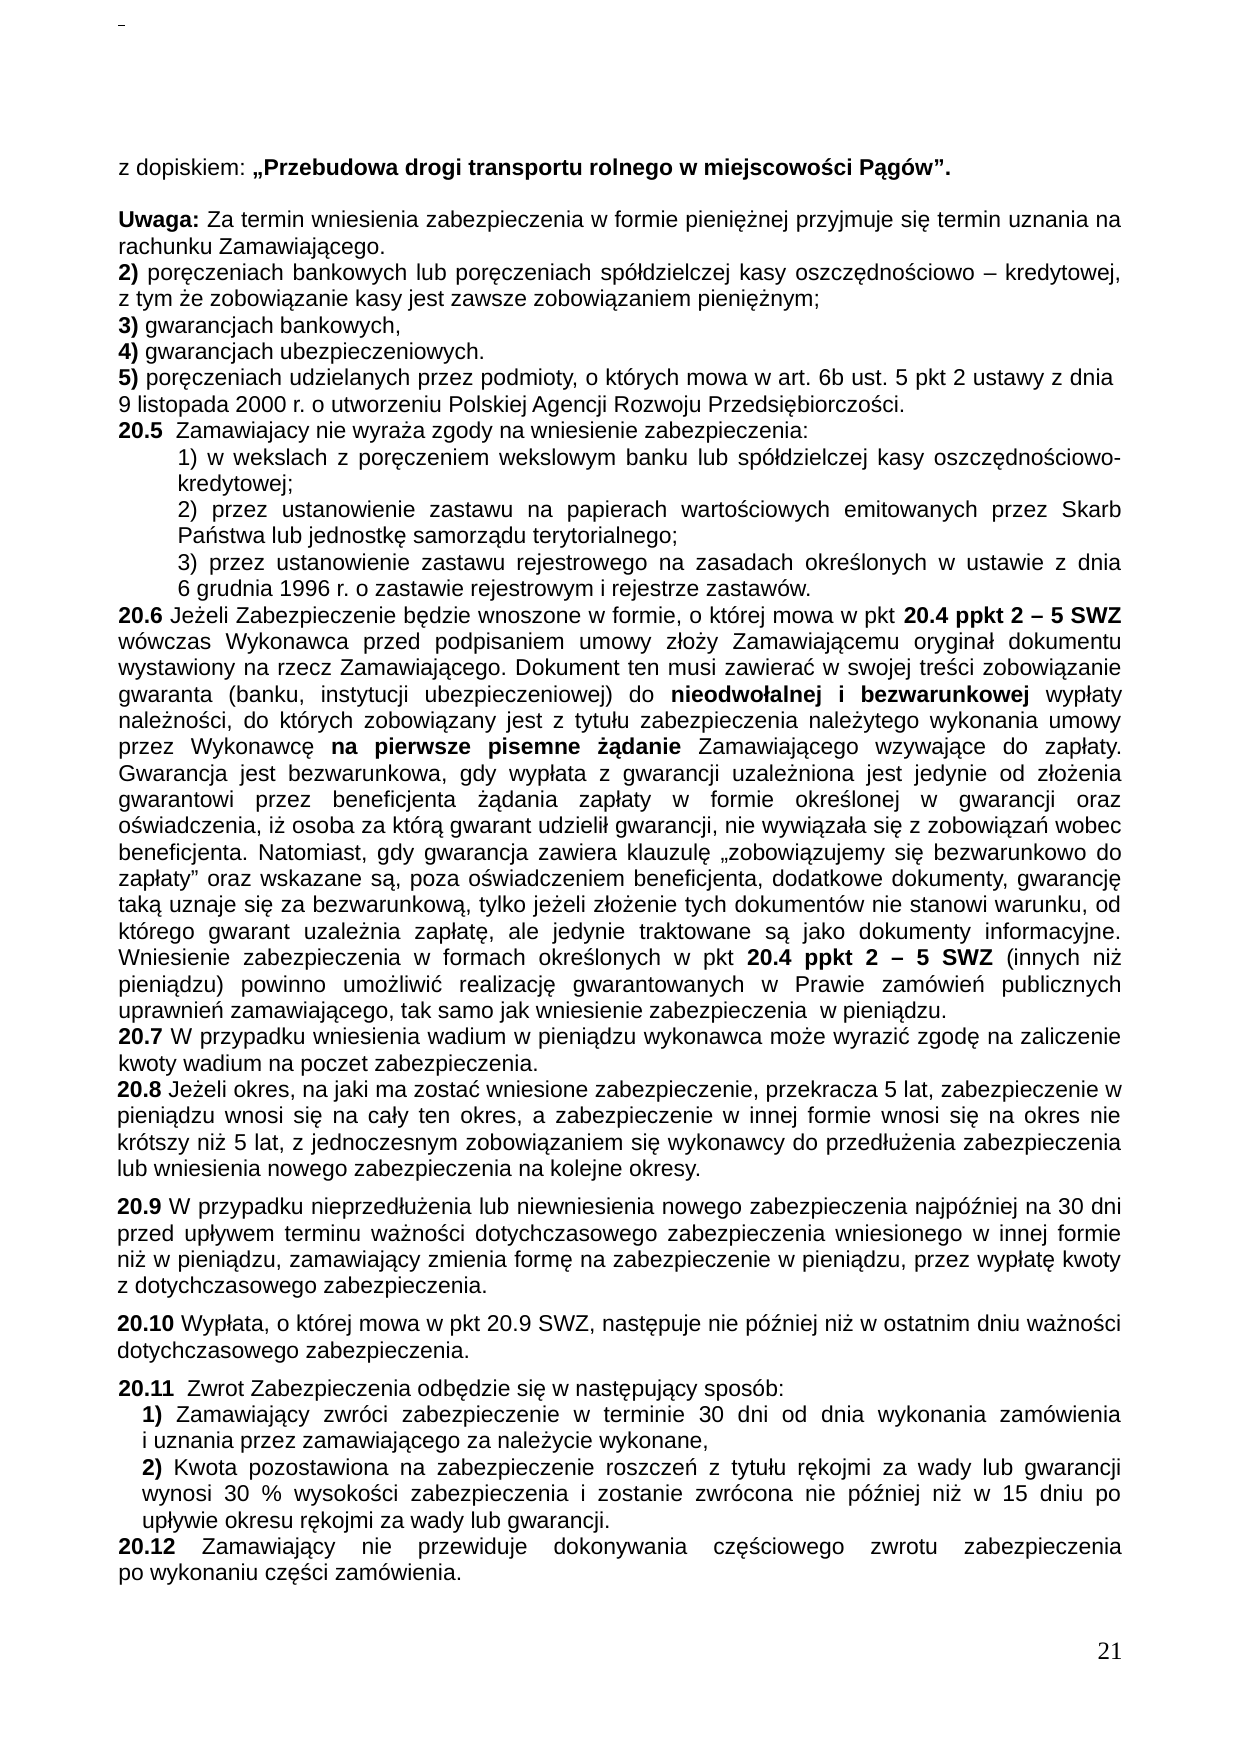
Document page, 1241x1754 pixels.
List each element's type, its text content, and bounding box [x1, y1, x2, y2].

text 20.8 Jeżeli okres, na jaki ma zostać wniesione zabezpieczenie, przekracza 5 lat, zabezpieczenie w pieniądzu wnosi się na cały ten okres, a zabezpieczenie w innej formie wnosi się na okres nie krótszy niż 5 lat, z jednoczesnym zobowiązaniem się wykonawcy do przedłużenia zabezpieczenia lub wniesienia nowego zabezpieczenia na kolejne okresy. [117, 1076, 1122, 1181]
text 5) poręczeniach udzielanych przez podmioty, o których mowa w art. 6b ust. 5 pkt 2 ustawy z dnia 9 listopada 2000 r. o utworzeniu Polskiej Agencji Rozwoju Przedsiębiorczości. [118, 364, 1122, 417]
text 20.11 Zwrot Zabezpieczenia odbędzie się w następujący sposób: [118, 1375, 1122, 1401]
text 20.12 Zamawiający nie przewiduje dokonywania częściowego zwrotu zabezpieczenia po wykonaniu części zamówienia. [118, 1533, 1122, 1586]
text Uwaga: Za termin wniesienia zabezpieczenia w formie pieniężnej przyjmuje się termin uznania na rachunku Zamawiającego. [118, 206, 1122, 259]
text 4) gwarancjach ubezpieczeniowych. [118, 338, 1122, 364]
text 1) w wekslach z poręczeniem wekslowym banku lub spółdzielczej kasy oszczędnościowo-kredytowej; [177, 443, 1122, 496]
text 3) gwarancjach bankowych, [118, 312, 1122, 338]
text 20.7 W przypadku wniesienia wadium w pieniądzu wykonawca może wyrazić zgodę na zaliczenie kwoty wadium na poczet zabezpieczenia. [118, 1023, 1122, 1076]
text 1) Zamawiający zwróci zabezpieczenie w terminie 30 dni od dnia wykonania zamówienia i uznania przez zamawiającego za należycie wykonane, [142, 1401, 1122, 1454]
text 20.6 Jeżeli Zabezpieczenie będzie wnoszone w formie, o której mowa w pkt 20.4 ppkt 2 – 5 SWZ wówczas Wykonawca przed podpisaniem umowy złoży Zamawiającemu oryginał dokumentu wystawiony na rzecz Zamawiającego. Dokument ten musi zawierać w swojej treści zobowiązanie gwaranta (banku, instytucji ubezpieczeniowej) do nieodwołalnej i bezwarunkowej wypłaty należności, do których zobowiązany jest z tytułu zabezpieczenia należytego wykonania umowy przez Wykonawcę na pierwsze pisemne żądanie Zamawiającego wzywające do zapłaty. Gwarancja jest bezwarunkowa, gdy wypłata z gwarancji uzależniona jest jedynie od złożenia gwarantowi przez beneficjenta żądania zapłaty w formie określonej w gwarancji oraz oświadczenia, iż osoba za którą gwarant udzielił gwarancji, nie wywiązała się z zobowiązań wobec beneficjenta. Natomiast, gdy gwarancja zawiera klauzulę „zobowiązujemy się bezwarunkowo do zapłaty” oraz wskazane są, poza oświadczeniem beneficjenta, dodatkowe dokumenty, gwarancję taką uznaje się za bezwarunkową, tylko jeżeli złożenie tych dokumentów nie stanowi warunku, od którego gwarant uzależnia zapłatę, ale jedynie traktowane są jako dokumenty informacyjne. Wniesienie zabezpieczenia w formach określonych w pkt 20.4 ppkt 2 – 5 SWZ (innych niż pieniądzu) powinno umożliwić realizację gwarantowanych w Prawie zamówień publicznych uprawnień zamawiającego, tak samo jak wniesienie zabezpieczenia w pieniądzu. [118, 602, 1122, 1023]
text 20.9 W przypadku nieprzedłużenia lub niewniesienia nowego zabezpieczenia najpóźniej na 30 dni przed upływem terminu ważności dotychczasowego zabezpieczenia wniesionego w innej formie niż w pieniądzu, zamawiający zmienia formę na zabezpieczenie w pieniądzu, przez wypłatę kwoty z dotychczasowego zabezpieczenia. [117, 1193, 1122, 1298]
text 20.10 Wypłata, o której mowa w pkt 20.9 SWZ, następuje nie później niż w ostatnim dniu ważności dotychczasowego zabezpieczenia. [117, 1310, 1122, 1363]
text 2) poręczeniach bankowych lub poręczeniach spółdzielczej kasy oszczędnościowo – kredytowej, z tym że zobowiązanie kasy jest zawsze zobowiązaniem pieniężnym; [118, 259, 1122, 312]
text 3) przez ustanowienie zastawu rejestrowego na zasadach określonych w ustawie z dnia 6 grudnia 1996 r. o zastawie rejestrowym i rejestrze zastawów. [177, 549, 1122, 602]
text 2) przez ustanowienie zastawu na papierach wartościowych emitowanych przez Skarb Państwa lub jednostkę samorządu terytorialnego; [177, 496, 1122, 549]
text 2) Kwota pozostawiona na zabezpieczenie roszczeń z tytułu rękojmi za wady lub gwarancji wynosi 30 % wysokości zabezpieczenia i zostanie zwrócona nie później niż w 15 dniu po upływie okresu rękojmi za wady lub gwarancji. [142, 1454, 1122, 1533]
text 20.5 Zamawiajacy nie wyraża zgody na wniesienie zabezpieczenia: [118, 417, 1122, 443]
text z dopiskiem: „Przebudowa drogi transportu rolnego w miejscowości Pągów”. [118, 153, 1122, 180]
